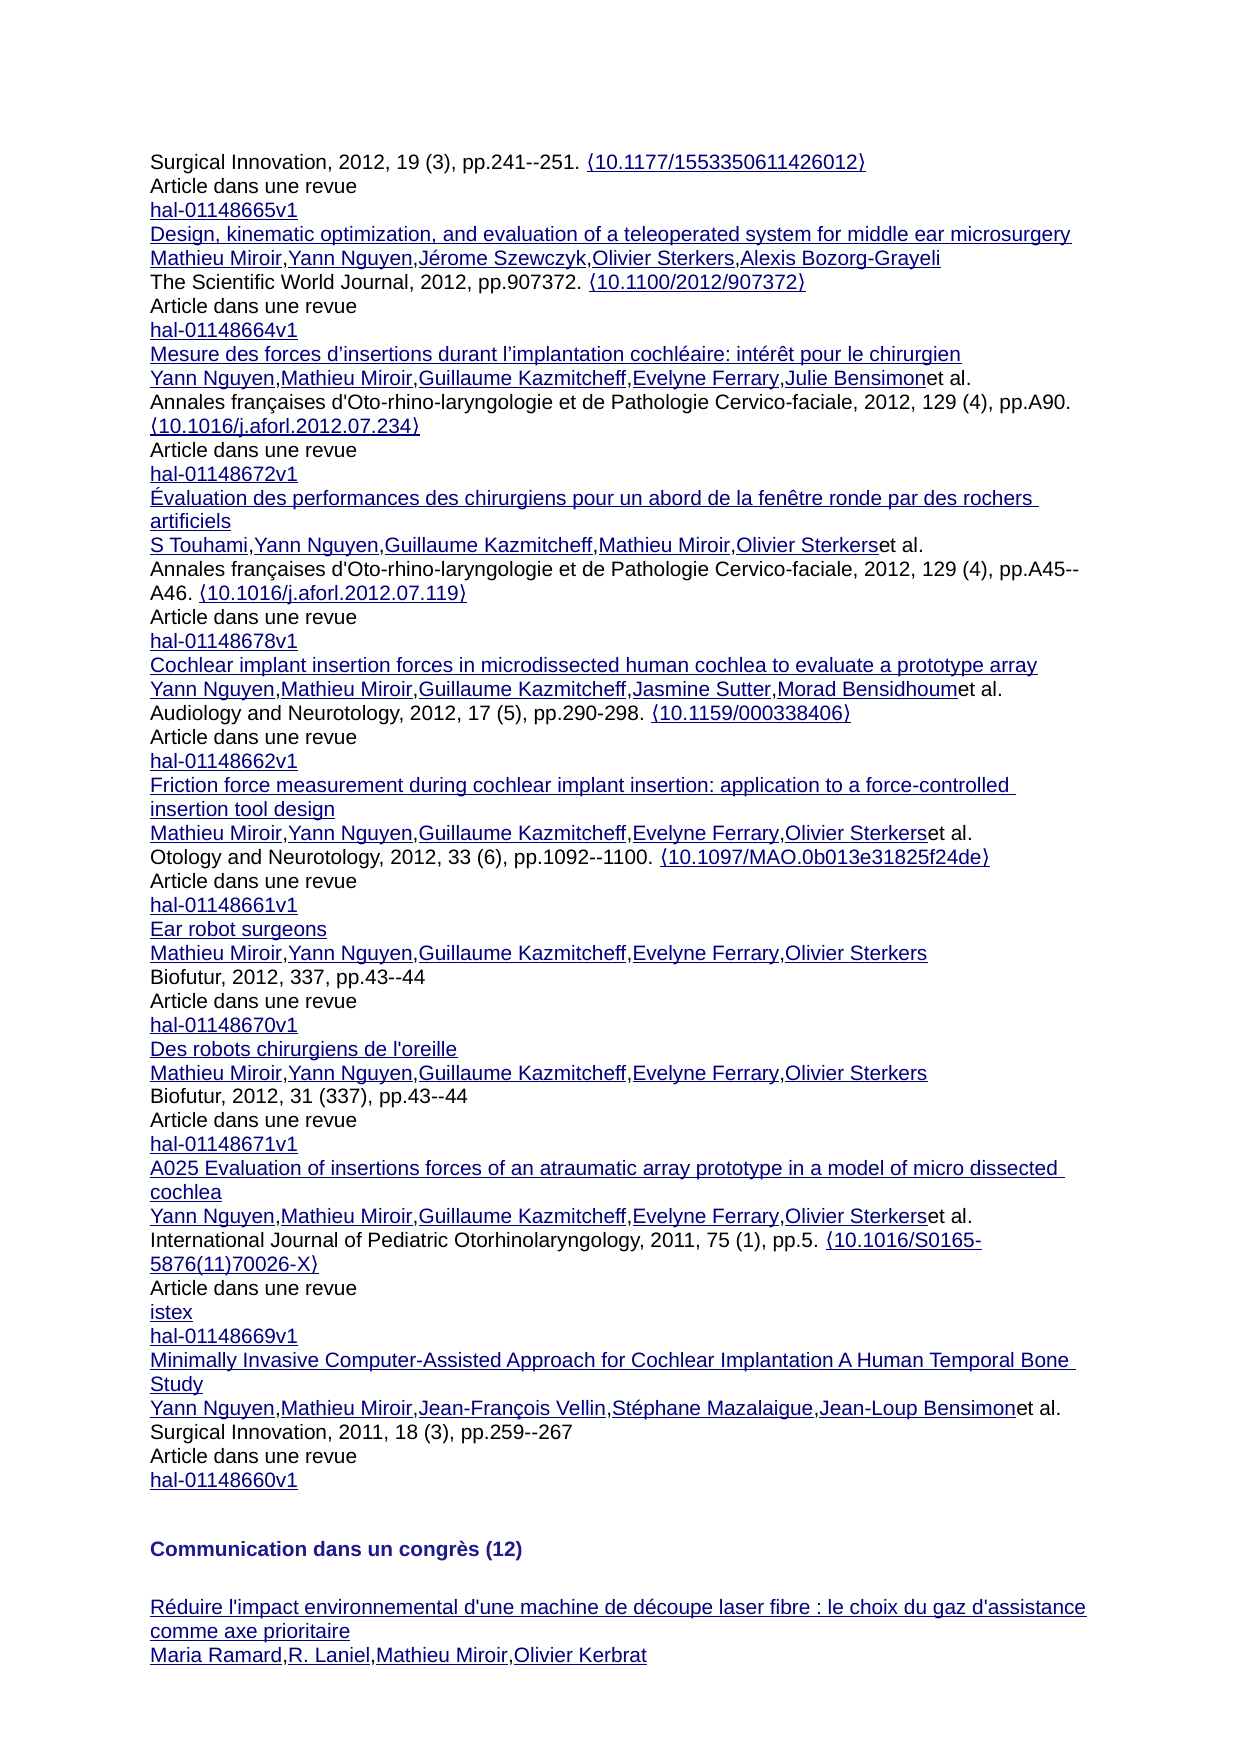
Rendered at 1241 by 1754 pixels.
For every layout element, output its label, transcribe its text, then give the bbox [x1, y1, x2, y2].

subtitle Communication dans un congrès (12) [150, 1536, 1090, 1560]
table_cell Évaluation des performances des chirurgiens pour un abord de la fenêtre ronde par des rochers artificiels S Touhami,Yann Nguyen,Guillaume Kazmitcheff,Mathieu Miroir,Olivier Sterkerset al. Annales françaises d'Oto-rhino-laryngologie et de Pathologie Cervico-faciale, 2012, 129 (4), pp.A45--A46. ⟨10.1016/j.aforl.2012.07.119⟩ Article dans une revue hal-01148678v1 [150, 485, 1090, 653]
table_cell Des robots chirurgiens de l'oreille Mathieu Miroir,Yann Nguyen,Guillaume Kazmitcheff,Evelyne Ferrary,Olivier Sterkers Biofutur, 2012, 31 (337), pp.43--44 Article dans une revue hal-01148671v1 [150, 1036, 1090, 1156]
table_cell Mesure des forces d’insertions durant l’implantation cochléaire: intérêt pour le chirurgien Yann Nguyen,Mathieu Miroir,Guillaume Kazmitcheff,Evelyne Ferrary,Julie Bensimonet al. Annales françaises d'Oto-rhino-laryngologie et de Pathologie Cervico-faciale, 2012, 129 (4), pp.A90. ⟨10.1016/j.aforl.2012.07.234⟩ Article dans une revue hal-01148672v1 [150, 342, 1090, 485]
table_cell Minimally Invasive Computer-Assisted Approach for Cochlear Implantation A Human Temporal Bone Study Yann Nguyen,Mathieu Miroir,Jean-François Vellin,Stéphane Mazalaigue,Jean-Loup Bensimonet al. Surgical Innovation, 2011, 18 (3), pp.259--267 Article dans une revue hal-01148660v1 [150, 1348, 1090, 1492]
table_cell Friction force measurement during cochlear implant insertion: application to a force-controlled insertion tool design Mathieu Miroir,Yann Nguyen,Guillaume Kazmitcheff,Evelyne Ferrary,Olivier Sterkerset al. Otology and Neurotology, 2012, 33 (6), pp.1092--1100. ⟨10.1097/MAO.0b013e31825f24de⟩ Article dans une revue hal-01148661v1 [150, 773, 1090, 917]
table_header Réduire l'impact environnemental d'une machine de découpe laser fibre : le choix du gaz d'assistance comme axe prioritaire Maria Ramard,R. Laniel,Mathieu Miroir,Olivier Kerbrat [150, 1595, 1090, 1667]
table_cell Cochlear implant insertion forces in microdissected human cochlea to evaluate a prototype array Yann Nguyen,Mathieu Miroir,Guillaume Kazmitcheff,Jasmine Sutter,Morad Bensidhoumet al. Audiology and Neurotology, 2012, 17 (5), pp.290-298. ⟨10.1159/000338406⟩ Article dans une revue hal-01148662v1 [150, 653, 1090, 773]
table_cell Surgical Innovation, 2012, 19 (3), pp.241--251. ⟨10.1177/1553350611426012⟩ Article dans une revue hal-01148665v1 [150, 150, 1090, 222]
table_cell A025 Evaluation of insertions forces of an atraumatic array prototype in a model of micro dissected cochlea Yann Nguyen,Mathieu Miroir,Guillaume Kazmitcheff,Evelyne Ferrary,Olivier Sterkerset al. International Journal of Pediatric Otorhinolaryngology, 2011, 75 (1), pp.5. ⟨10.1016/S0165-5876(11)70026-X⟩ Article dans une revue istex hal-01148669v1 [150, 1156, 1090, 1348]
table_cell Design, kinematic optimization, and evaluation of a teleoperated system for middle ear microsurgery Mathieu Miroir,Yann Nguyen,Jérome Szewczyk,Olivier Sterkers,Alexis Bozorg-Grayeli The Scientific World Journal, 2012, pp.907372. ⟨10.1100/2012/907372⟩ Article dans une revue hal-01148664v1 [150, 222, 1090, 342]
table_cell Ear robot surgeons Mathieu Miroir,Yann Nguyen,Guillaume Kazmitcheff,Evelyne Ferrary,Olivier Sterkers Biofutur, 2012, 337, pp.43--44 Article dans une revue hal-01148670v1 [150, 917, 1090, 1036]
